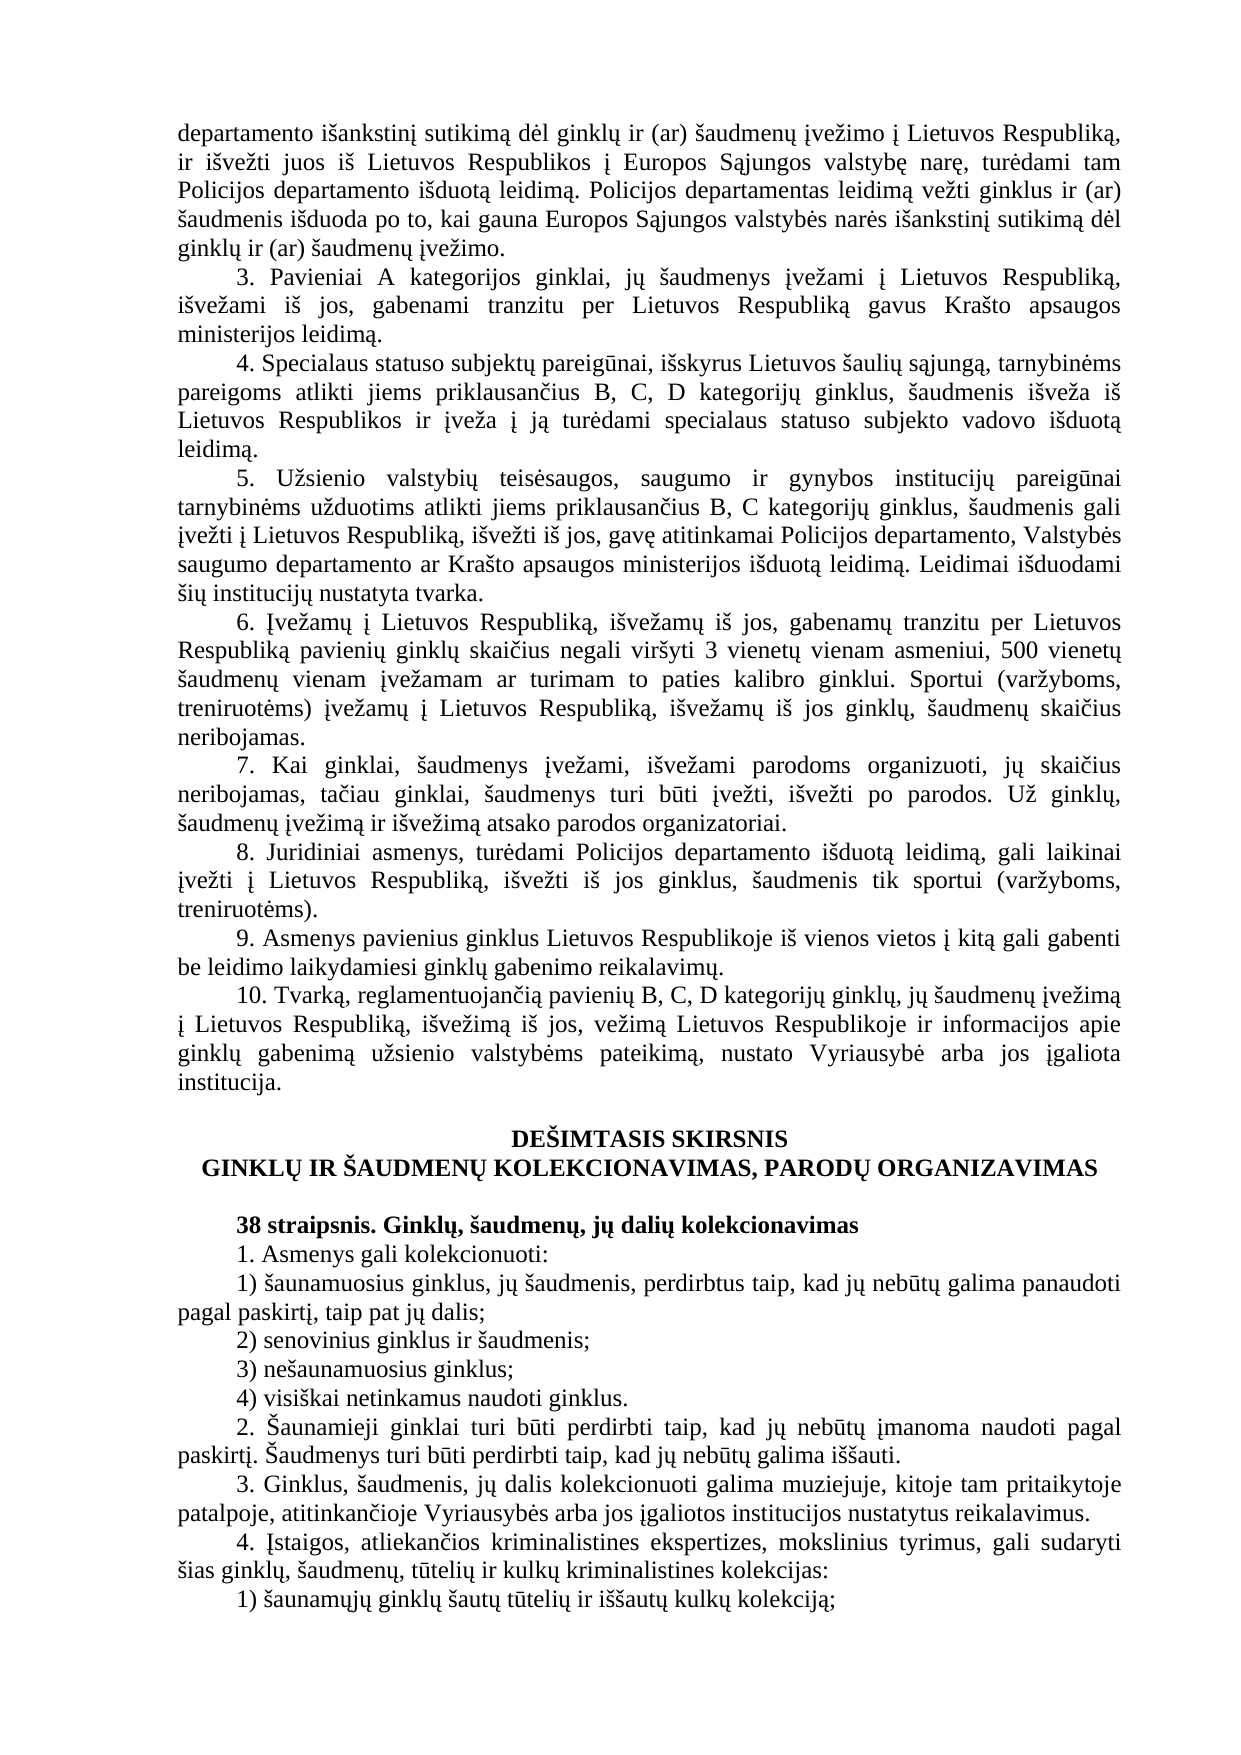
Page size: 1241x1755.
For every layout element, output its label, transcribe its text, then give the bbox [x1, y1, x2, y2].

text 3. Pavieniai A kategorijos ginklai, jų šaudmenys įvežami į Lietuvos Respubliką, išvežami iš jos, gabenami tranzitu per Lietuvos Respubliką gavus Krašto apsaugos ministerijos leidimą. [177, 262, 1122, 348]
text 3. Ginklus, šaudmenis, jų dalis kolekcionuoti galima muziejuje, kitoje tam pritaikytoje patalpoje, atitinkančioje Vyriausybės arba jos įgaliotos institucijos nustatytus reikalavimus. [177, 1469, 1122, 1527]
text 8. Juridiniai asmenys, turėdami Policijos departamento išduotą leidimą, gali laikinai įvežti į Lietuvos Respubliką, išvežti iš jos ginklus, šaudmenis tik sportui (varžyboms, treniruotėms). [177, 837, 1122, 923]
text 4. Specialaus statuso subjektų pareigūnai, išskyrus Lietuvos šaulių sąjungą, tarnybinėms pareigoms atlikti jiems priklausančius B, C, D kategorijų ginklus, šaudmenis išveža iš Lietuvos Respublikos ir įveža į ją turėdami specialaus statuso subjekto vadovo išduotą leidimą. [177, 348, 1122, 463]
text 5. Užsienio valstybių teisėsaugos, saugumo ir gynybos institucijų pareigūnai tarnybinėms užduotims atlikti jiems priklausančius B, C kategorijų ginklus, šaudmenis gali įvežti į Lietuvos Respubliką, išvežti iš jos, gavę atitinkamai Policijos departamento, Valstybės saugumo departamento ar Krašto apsaugos ministerijos išduotą leidimą. Leidimai išduodami šių institucijų nustatyta tvarka. [177, 463, 1122, 607]
text 1) šaunamųjų ginklų šautų tūtelių ir iššautų kulkų kolekciją; [177, 1584, 1122, 1613]
text 9. Asmenys pavienius ginklus Lietuvos Respublikoje iš vienos vietos į kitą gali gabenti be leidimo laikydamiesi ginklų gabenimo reikalavimų. [177, 923, 1122, 981]
text 1) šaunamuosius ginklus, jų šaudmenis, perdirbtus taip, kad jų nebūtų galima panaudoti pagal paskirtį, taip pat jų dalis; [177, 1268, 1122, 1326]
text 6. Įvežamų į Lietuvos Respubliką, išvežamų iš jos, gabenamų tranzitu per Lietuvos Respubliką pavienių ginklų skaičius negali viršyti 3 vienetų vienam asmeniui, 500 vienetų šaudmenų vienam įvežamam ar turimam to paties kalibro ginklui. Sportui (varžyboms, treniruotėms) įvežamų į Lietuvos Respubliką, išvežamų iš jos ginklų, šaudmenų skaičius neribojamas. [177, 607, 1122, 751]
text 4) visiškai netinkamus naudoti ginklus. [177, 1383, 1122, 1412]
text GINKLŲ IR ŠAUDMENų kolekcionavimas, Parodų organizavimas [177, 1153, 1122, 1182]
text 4. Įstaigos, atliekančios kriminalistines ekspertizes, mokslinius tyrimus, gali sudaryti šias ginklų, šaudmenų, tūtelių ir kulkų kriminalistines kolekcijas: [177, 1527, 1122, 1584]
text 2. Šaunamieji ginklai turi būti perdirbti taip, kad jų nebūtų įmanoma naudoti pagal paskirtį. Šaudmenys turi būti perdirbti taip, kad jų nebūtų galima iššauti. [177, 1412, 1122, 1469]
text 7. Kai ginklai, šaudmenys įvežami, išvežami parodoms organizuoti, jų skaičius neribojamas, tačiau ginklai, šaudmenys turi būti įvežti, išvežti po parodos. Už ginklų, šaudmenų įvežimą ir išvežimą atsako parodos organizatoriai. [177, 751, 1122, 837]
text 38 straipsnis. Ginklų, šaudmenų, jų dalių kolekcionavimas [177, 1211, 1122, 1239]
text departamento išankstinį sutikimą dėl ginklų ir (ar) šaudmenų įvežimo į Lietuvos Respubliką, ir išvežti juos iš Lietuvos Respublikos į Europos Sąjungos valstybę narę, turėdami tam Policijos departamento išduotą leidimą. Policijos departamentas leidimą vežti ginklus ir (ar) šaudmenis išduoda po to, kai gauna Europos Sąjungos valstybės narės išankstinį sutikimą dėl ginklų ir (ar) šaudmenų įvežimo. [177, 118, 1122, 262]
text 3) nešaunamuosius ginklus; [177, 1354, 1122, 1383]
text 1. Asmenys gali kolekcionuoti: [177, 1239, 1122, 1268]
text DEŠIMTASIS SKIRSNIS [177, 1124, 1122, 1153]
text 10. Tvarką, reglamentuojančią pavienių B, C, D kategorijų ginklų, jų šaudmenų įvežimą į Lietuvos Respubliką, išvežimą iš jos, vežimą Lietuvos Respublikoje ir informacijos apie ginklų gabenimą užsienio valstybėms pateikimą, nustato Vyriausybė arba jos įgaliota institucija. [177, 981, 1122, 1096]
text 2) senovinius ginklus ir šaudmenis; [177, 1326, 1122, 1354]
